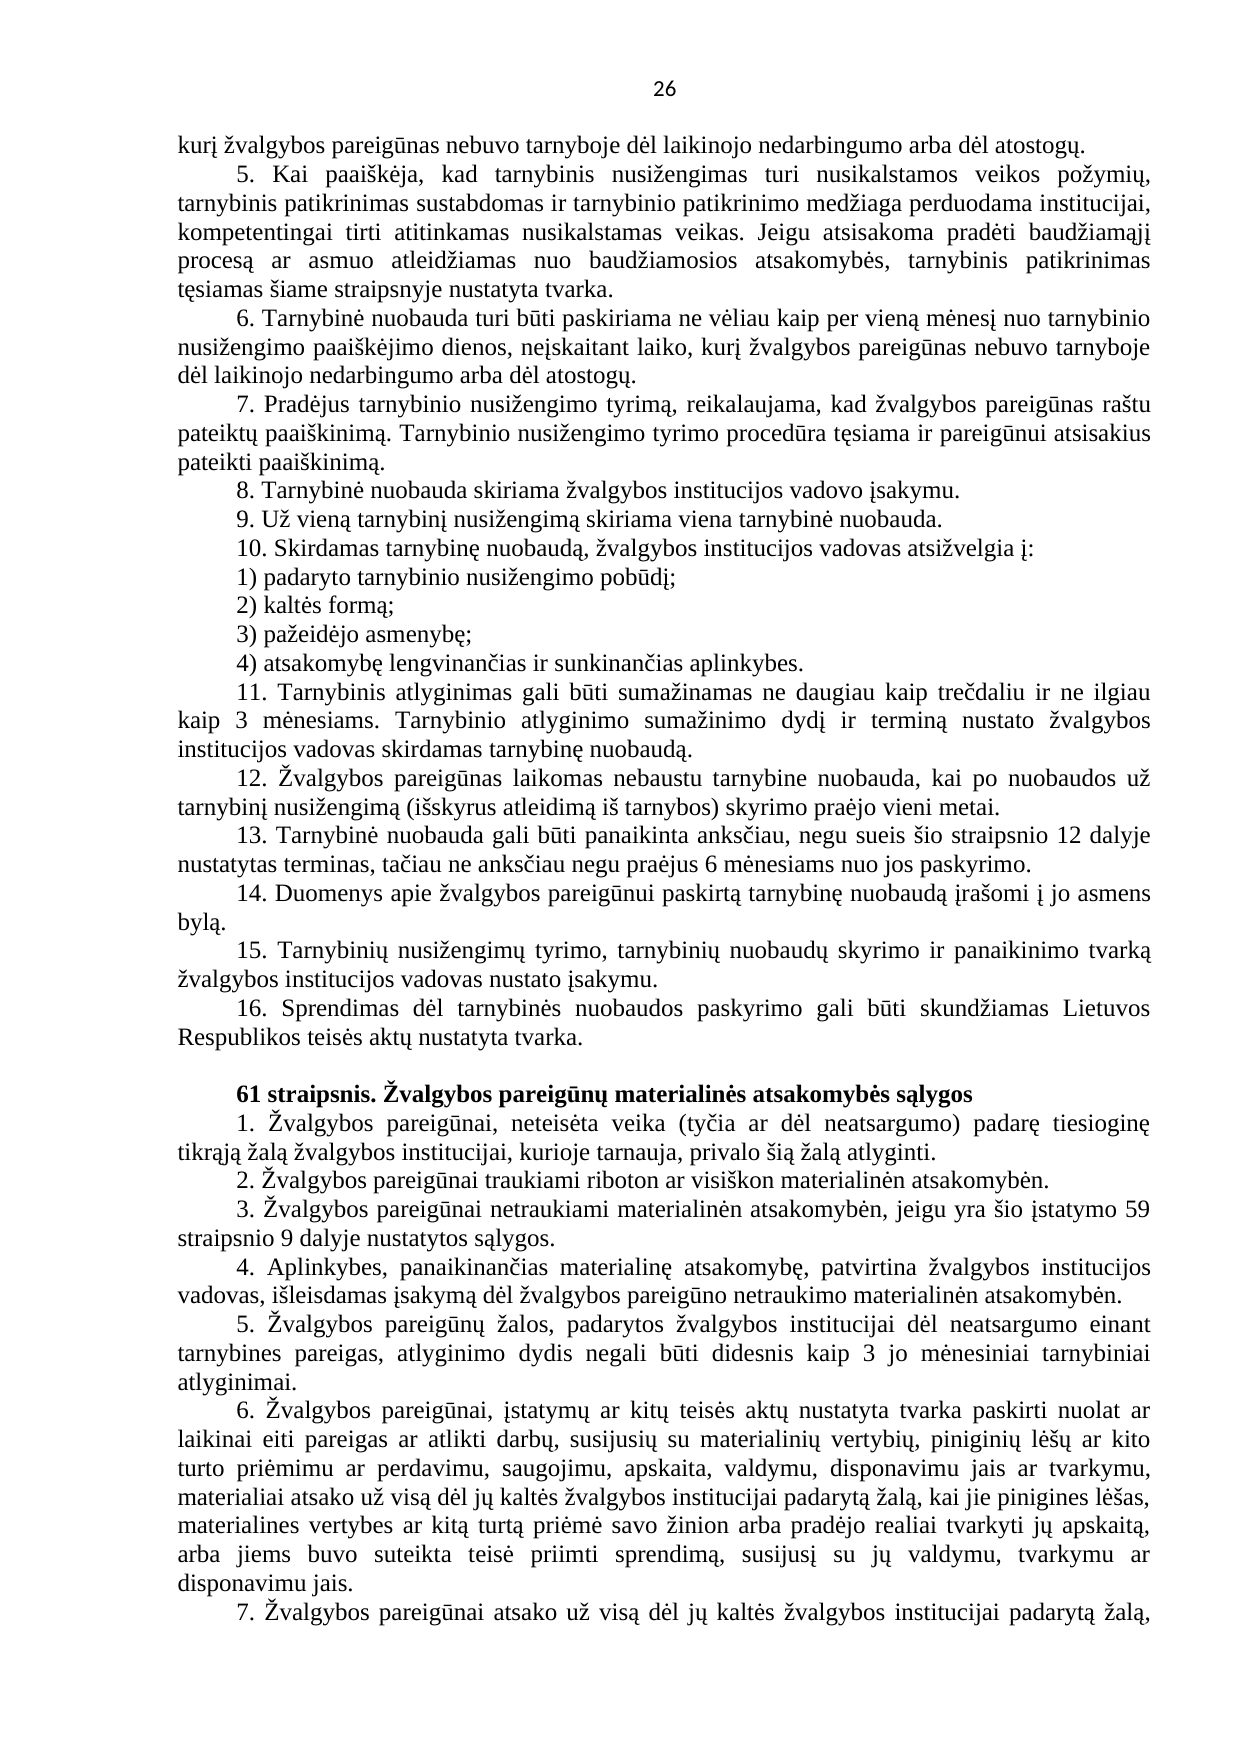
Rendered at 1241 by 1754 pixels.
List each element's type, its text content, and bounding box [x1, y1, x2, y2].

text 1) padaryto tarnybinio nusižengimo pobūdį; [177, 562, 1152, 591]
text 12. Žvalgybos pareigūnas laikomas nebaustu tarnybine nuobauda, kai po nuobaudos už tarnybinį nusižengimą (išskyrus atleidimą iš tarnybos) skyrimo praėjo vieni metai. [177, 763, 1152, 821]
text 3) pažeidėjo asmenybę; [177, 619, 1152, 648]
text 2. Žvalgybos pareigūnai traukiami riboton ar visiškon materialinėn atsakomybėn. [177, 1166, 1152, 1194]
text kurį žvalgybos pareigūnas nebuvo tarnyboje dėl laikinojo nedarbingumo arba dėl atostogų. [177, 131, 1152, 159]
text 10. Skirdamas tarnybinę nuobaudą, žvalgybos institucijos vadovas atsižvelgia į: [177, 533, 1152, 562]
text 5. Žvalgybos pareigūnų žalos, padarytos žvalgybos institucijai dėl neatsargumo einant tarnybines pareigas, atlyginimo dydis negali būti didesnis kaip 3 jo mėnesiniai tarnybiniai atlyginimai. [177, 1309, 1152, 1396]
text 11. Tarnybinis atlyginimas gali būti sumažinamas ne daugiau kaip trečdaliu ir ne ilgiau kaip 3 mėnesiams. Tarnybinio atlyginimo sumažinimo dydį ir terminą nustato žvalgybos institucijos vadovas skirdamas tarnybinę nuobaudą. [177, 677, 1152, 763]
text 9. Už vieną tarnybinį nusižengimą skiriama viena tarnybinė nuobauda. [177, 504, 1152, 533]
text 4. Aplinkybes, panaikinančias materialinę atsakomybę, patvirtina žvalgybos institucijos vadovas, išleisdamas įsakymą dėl žvalgybos pareigūno netraukimo materialinėn atsakomybėn. [177, 1252, 1152, 1309]
text 1. Žvalgybos pareigūnai, neteisėta veika (tyčia ar dėl neatsargumo) padarę tiesioginę tikrąją žalą žvalgybos institucijai, kurioje tarnauja, privalo šią žalą atlyginti. [177, 1108, 1152, 1166]
text 61 straipsnis. Žvalgybos pareigūnų materialinės atsakomybės sąlygos [177, 1079, 1152, 1108]
text 3. Žvalgybos pareigūnai netraukiami materialinėn atsakomybėn, jeigu yra šio įstatymo 59 straipsnio 9 dalyje nustatytos sąlygos. [177, 1194, 1152, 1252]
text 16. Sprendimas dėl tarnybinės nuobaudos paskyrimo gali būti skundžiamas Lietuvos Respublikos teisės aktų nustatyta tvarka. [177, 993, 1152, 1051]
text 13. Tarnybinė nuobauda gali būti panaikinta anksčiau, negu sueis šio straipsnio 12 dalyje nustatytas terminas, tačiau ne anksčiau negu praėjus 6 mėnesiams nuo jos paskyrimo. [177, 821, 1152, 878]
text 6. Žvalgybos pareigūnai, įstatymų ar kitų teisės aktų nustatyta tvarka paskirti nuolat ar laikinai eiti pareigas ar atlikti darbų, susijusių su materialinių vertybių, piniginių lėšų ar kito turto priėmimu ar perdavimu, saugojimu, apskaita, valdymu, disponavimu jais ar tvarkymu, materialiai atsako už visą dėl jų kaltės žvalgybos institucijai padarytą žalą, kai jie pinigines lėšas, materialines vertybes ar kitą turtą priėmė savo žinion arba pradėjo realiai tvarkyti jų apskaitą, arba jiems buvo suteikta teisė priimti sprendimą, susijusį su jų valdymu, tvarkymu ar disponavimu jais. [177, 1396, 1152, 1597]
text 15. Tarnybinių nusižengimų tyrimo, tarnybinių nuobaudų skyrimo ir panaikinimo tvarką žvalgybos institucijos vadovas nustato įsakymu. [177, 936, 1152, 993]
text 2) kaltės formą; [177, 591, 1152, 619]
text 6. Tarnybinė nuobauda turi būti paskiriama ne vėliau kaip per vieną mėnesį nuo tarnybinio nusižengimo paaiškėjimo dienos, neįskaitant laiko, kurį žvalgybos pareigūnas nebuvo tarnyboje dėl laikinojo nedarbingumo arba dėl atostogų. [177, 303, 1152, 389]
text 8. Tarnybinė nuobauda skiriama žvalgybos institucijos vadovo įsakymu. [177, 476, 1152, 504]
text 4) atsakomybę lengvinančias ir sunkinančias aplinkybes. [177, 648, 1152, 677]
text 7. Žvalgybos pareigūnai atsako už visą dėl jų kaltės žvalgybos institucijai padarytą žalą, [177, 1597, 1152, 1626]
text 5. Kai paaiškėja, kad tarnybinis nusižengimas turi nusikalstamos veikos požymių, tarnybinis patikrinimas sustabdomas ir tarnybinio patikrinimo medžiaga perduodama institucijai, kompetentingai tirti atitinkamas nusikalstamas veikas. Jeigu atsisakoma pradėti baudžiamąjį procesą ar asmuo atleidžiamas nuo baudžiamosios atsakomybės, tarnybinis patikrinimas tęsiamas šiame straipsnyje nustatyta tvarka. [177, 159, 1152, 303]
text 7. Pradėjus tarnybinio nusižengimo tyrimą, reikalaujama, kad žvalgybos pareigūnas raštu pateiktų paaiškinimą. Tarnybinio nusižengimo tyrimo procedūra tęsiama ir pareigūnui atsisakius pateikti paaiškinimą. [177, 389, 1152, 476]
text 14. Duomenys apie žvalgybos pareigūnui paskirtą tarnybinę nuobaudą įrašomi į jo asmens bylą. [177, 878, 1152, 936]
